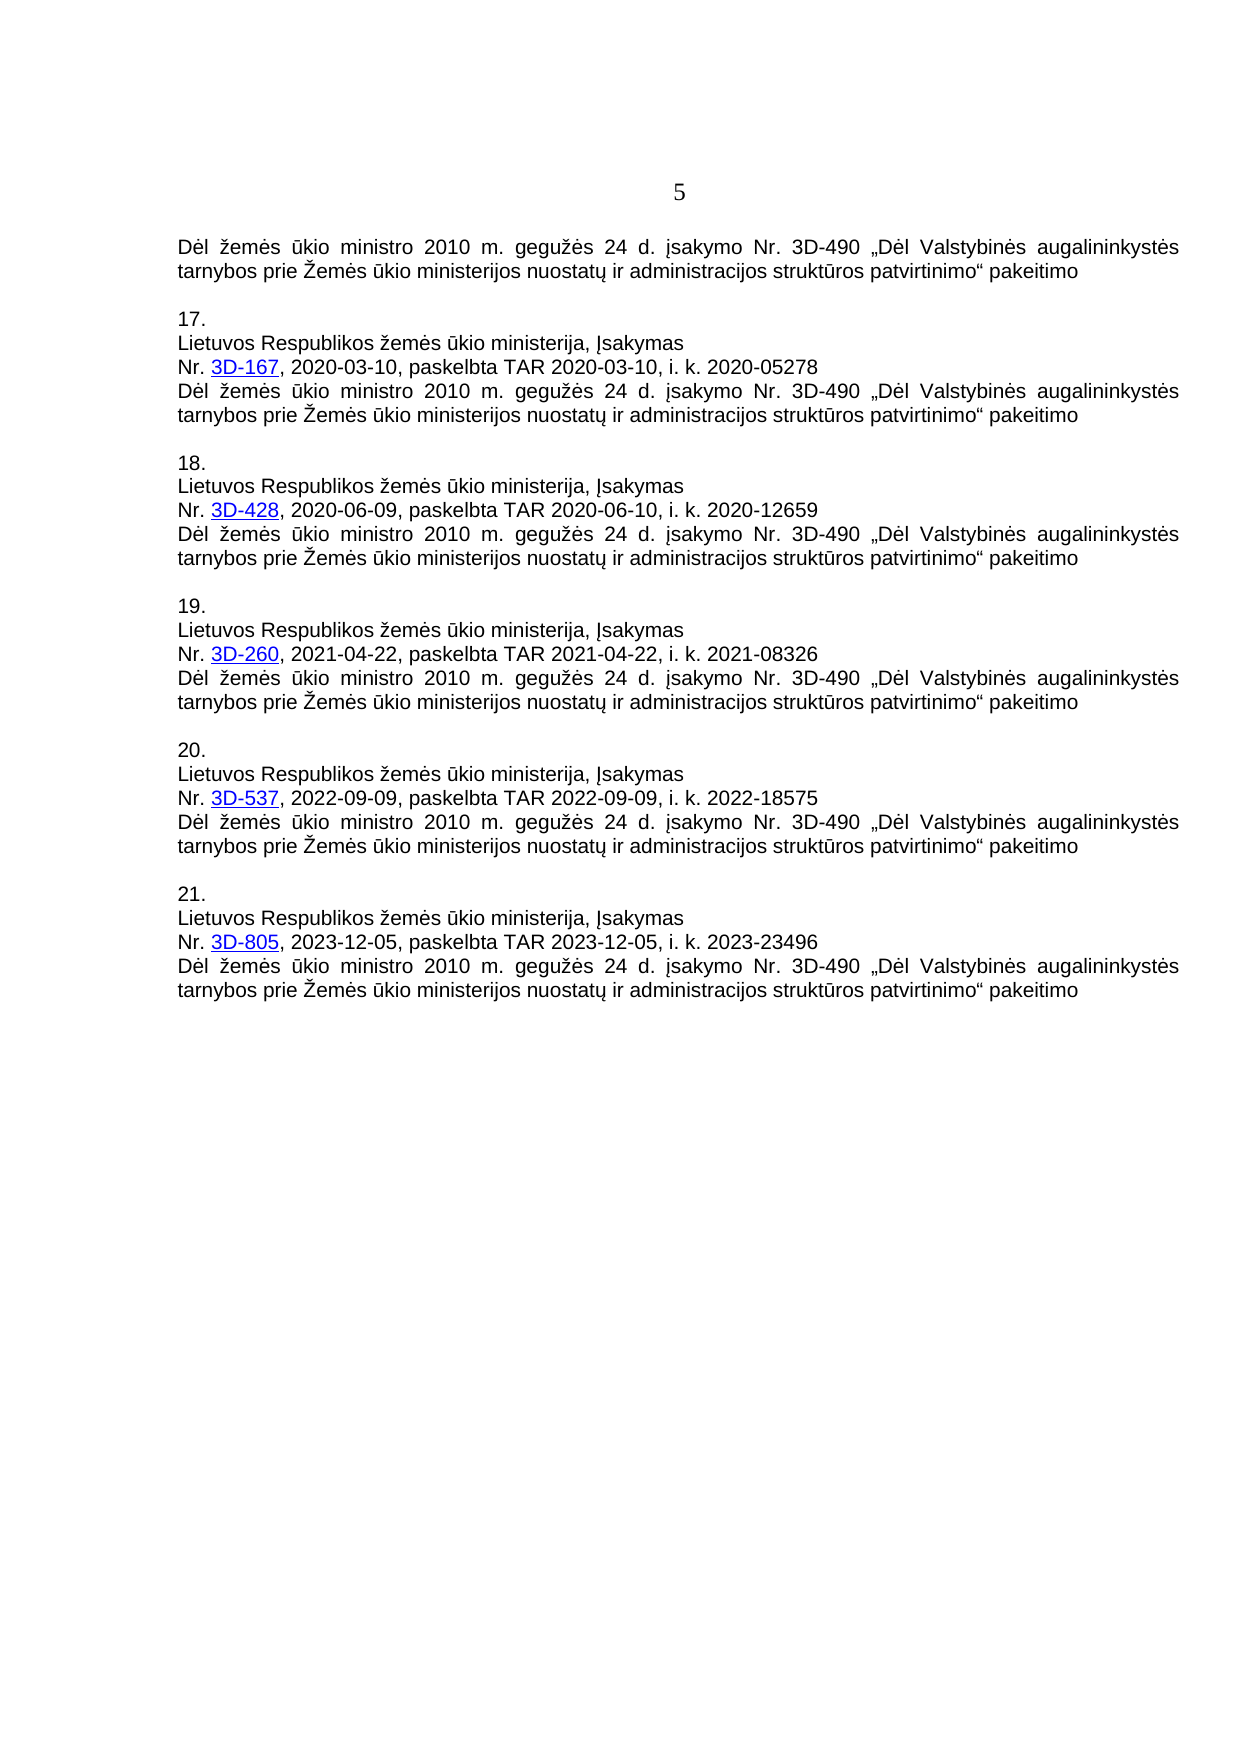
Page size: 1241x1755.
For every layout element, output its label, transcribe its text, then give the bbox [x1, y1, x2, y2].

text Lietuvos Respublikos žemės ūkio ministerija, Įsakymas [177, 762, 1181, 786]
text Dėl žemės ūkio ministro 2010 m. gegužės 24 d. įsakymo Nr. 3D-490 „Dėl Valstybinės augalininkystės tarnybos prie Žemės ūkio ministerijos nuostatų ir administracijos struktūros patvirtinimo“ pakeitimo [177, 810, 1181, 858]
text Lietuvos Respublikos žemės ūkio ministerija, Įsakymas [177, 906, 1181, 929]
text Dėl žemės ūkio ministro 2010 m. gegužės 24 d. įsakymo Nr. 3D-490 „Dėl Valstybinės augalininkystės tarnybos prie Žemės ūkio ministerijos nuostatų ir administracijos struktūros patvirtinimo“ pakeitimo [177, 666, 1181, 714]
text 18. [177, 450, 1181, 474]
text Nr. 3D-805, 2023-12-05, paskelbta TAR 2023-12-05, i. k. 2023-23496 [177, 929, 1181, 953]
text Dėl žemės ūkio ministro 2010 m. gegužės 24 d. įsakymo Nr. 3D-490 „Dėl Valstybinės augalininkystės tarnybos prie Žemės ūkio ministerijos nuostatų ir administracijos struktūros patvirtinimo“ pakeitimo [177, 378, 1181, 426]
text Nr. 3D-167, 2020-03-10, paskelbta TAR 2020-03-10, i. k. 2020-05278 [177, 354, 1181, 378]
text 19. [177, 594, 1181, 618]
text 21. [177, 882, 1181, 906]
text Nr. 3D-537, 2022-09-09, paskelbta TAR 2022-09-09, i. k. 2022-18575 [177, 786, 1181, 810]
text Lietuvos Respublikos žemės ūkio ministerija, Įsakymas [177, 618, 1181, 642]
text 20. [177, 738, 1181, 762]
text Lietuvos Respublikos žemės ūkio ministerija, Įsakymas [177, 474, 1181, 498]
text Lietuvos Respublikos žemės ūkio ministerija, Įsakymas [177, 331, 1181, 354]
text 17. [177, 307, 1181, 331]
text Dėl žemės ūkio ministro 2010 m. gegužės 24 d. įsakymo Nr. 3D-490 „Dėl Valstybinės augalininkystės tarnybos prie Žemės ūkio ministerijos nuostatų ir administracijos struktūros patvirtinimo“ pakeitimo [177, 953, 1181, 1001]
text Nr. 3D-428, 2020-06-09, paskelbta TAR 2020-06-10, i. k. 2020-12659 [177, 498, 1181, 522]
text Dėl žemės ūkio ministro 2010 m. gegužės 24 d. įsakymo Nr. 3D-490 „Dėl Valstybinės augalininkystės tarnybos prie Žemės ūkio ministerijos nuostatų ir administracijos struktūros patvirtinimo“ pakeitimo [177, 522, 1181, 570]
text Nr. 3D-260, 2021-04-22, paskelbta TAR 2021-04-22, i. k. 2021-08326 [177, 642, 1181, 666]
text Dėl žemės ūkio ministro 2010 m. gegužės 24 d. įsakymo Nr. 3D-490 „Dėl Valstybinės augalininkystės tarnybos prie Žemės ūkio ministerijos nuostatų ir administracijos struktūros patvirtinimo“ pakeitimo [177, 235, 1181, 283]
